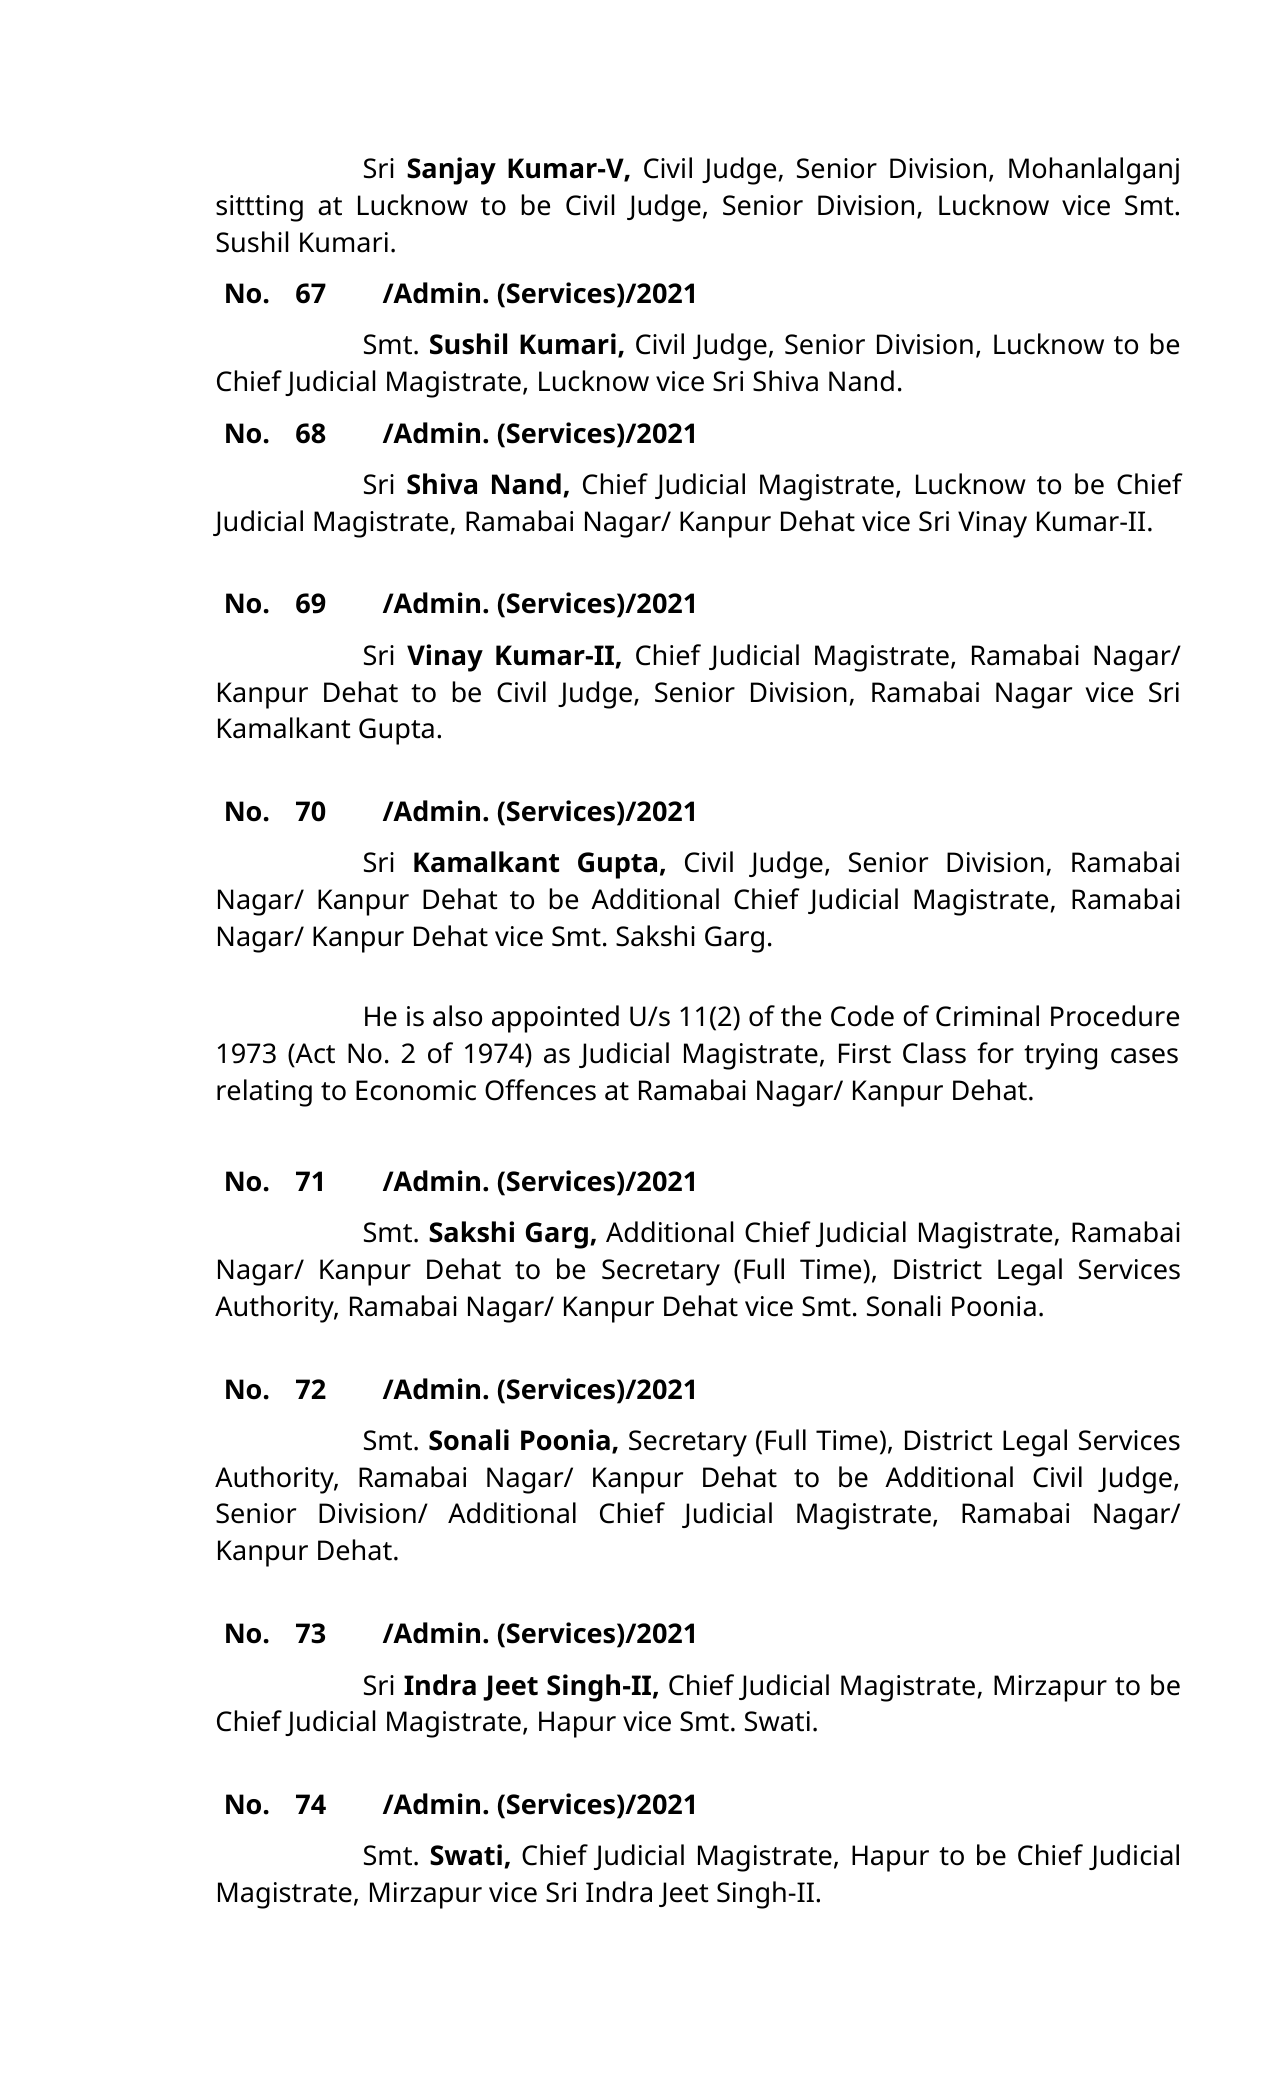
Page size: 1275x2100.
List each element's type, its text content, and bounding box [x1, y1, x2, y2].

table_header 70 [284, 782, 371, 844]
table_header /Admin. (Services)/2021 [371, 574, 771, 636]
text He is also appointed U/s 11(2) of the Code of Criminal Procedure 1973 (Act No. 2 of 1974) as Judicial Magistrate, First Class for trying cases relating to Economic Offences at Ramabai Nagar/ Kanpur Dehat. [215, 997, 1181, 1108]
table_header No. [212, 1151, 284, 1213]
text Smt. Sakshi Garg, Additional Chief Judicial Magistrate, Ramabai Nagar/ Kanpur Dehat to be Secretary (Full Time), District Legal Services Authority, Ramabai Nagar/ Kanpur Dehat vice Smt. Sonali Poonia. [215, 1213, 1181, 1324]
text Sri Indra Jeet Singh-II, Chief Judicial Magistrate, Mirzapur to be Chief Judicial Magistrate, Hapur vice Smt. Swati. [215, 1666, 1181, 1740]
table_header 72 [284, 1359, 371, 1421]
table_header 73 [284, 1604, 371, 1666]
table_header No. [212, 264, 284, 326]
text Sri Vinay Kumar-II, Chief Judicial Magistrate, Ramabai Nagar/ Kanpur Dehat to be Civil Judge, Senior Division, Ramabai Nagar vice Sri Kamalkant Gupta. [215, 636, 1181, 747]
text Smt. Sushil Kumari, Civil Judge, Senior Division, Lucknow to be Chief Judicial Magistrate, Lucknow vice Sri Shiva Nand. [215, 326, 1181, 400]
table_header /Admin. (Services)/2021 [371, 1151, 771, 1213]
text Sri Kamalkant Gupta, Civil Judge, Senior Division, Ramabai Nagar/ Kanpur Dehat to be Additional Chief Judicial Magistrate, Ramabai Nagar/ Kanpur Dehat vice Smt. Sakshi Garg. [215, 844, 1181, 954]
table_header /Admin. (Services)/2021 [371, 264, 771, 326]
text Smt. Swati, Chief Judicial Magistrate, Hapur to be Chief Judicial Magistrate, Mirzapur vice Sri Indra Jeet Singh-II. [215, 1837, 1181, 1911]
table_header No. [212, 1359, 284, 1421]
table_header /Admin. (Services)/2021 [371, 403, 771, 465]
table_header No. [212, 782, 284, 844]
text Sri Sanjay Kumar-V, Civil Judge, Senior Division, Mohanlalganj sittting at Lucknow to be Civil Judge, Senior Division, Lucknow vice Smt. Sushil Kumari. [215, 150, 1181, 261]
table_header /Admin. (Services)/2021 [371, 1604, 771, 1666]
text Smt. Sonali Poonia, Secretary (Full Time), District Legal Services Authority, Ramabai Nagar/ Kanpur Dehat to be Additional Civil Judge, Senior Division/ Additional Chief Judicial Magistrate, Ramabai Nagar/ Kanpur Dehat. [215, 1421, 1181, 1569]
table_header 74 [284, 1775, 371, 1837]
table_header No. [212, 403, 284, 465]
table_header 71 [284, 1151, 371, 1213]
table_header /Admin. (Services)/2021 [371, 1359, 771, 1421]
table_header /Admin. (Services)/2021 [371, 1775, 771, 1837]
table_header No. [212, 1775, 284, 1837]
table_header No. [212, 574, 284, 636]
table_header 69 [284, 574, 371, 636]
table_header 68 [284, 403, 371, 465]
table_header /Admin. (Services)/2021 [371, 782, 771, 844]
text Sri Shiva Nand, Chief Judicial Magistrate, Lucknow to be Chief Judicial Magistrate, Ramabai Nagar/ Kanpur Dehat vice Sri Vinay Kumar-II. [215, 465, 1181, 539]
table_header 67 [284, 264, 371, 326]
table_header No. [212, 1604, 284, 1666]
